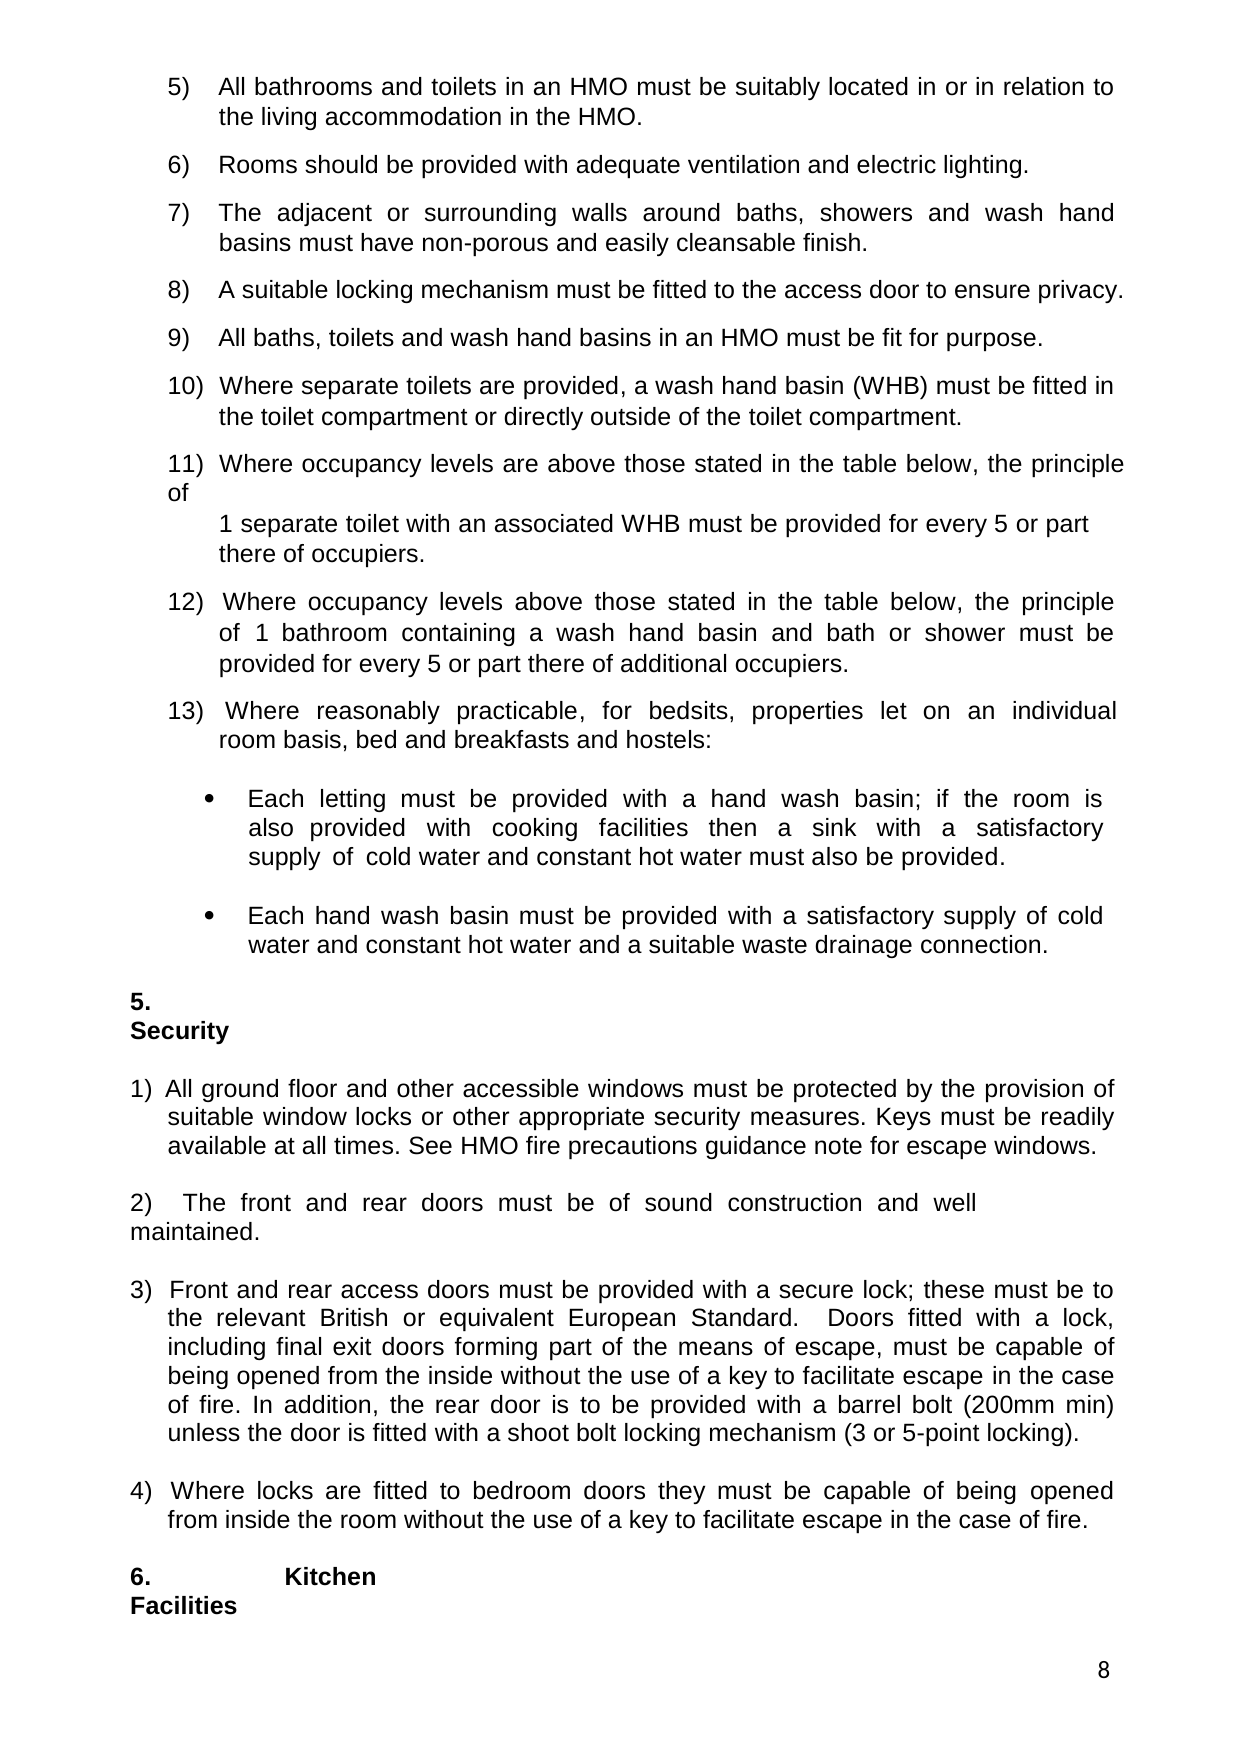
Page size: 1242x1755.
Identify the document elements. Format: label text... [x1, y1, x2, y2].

text 5) All bathrooms and toilets in an HMO must be suitably located in or in relation to the living accommodation in the HMO. [167, 72, 1114, 131]
text 1 separate toilet with an associated WHB must be provided for every 5 or part there of occupiers. [219, 509, 1114, 568]
text · Each letting must be provided with a hand wash basin; if the room is also provided with cooking facilities then a sink with a satisfactory supply of cold water and constant hot water must also be provided. [205, 785, 1103, 871]
text 8) A suitable locking mechanism must be fitted to the access door to ensure privacy. [167, 276, 1124, 304]
text 9) All baths, toilets and wash hand basins in an HMO must be fit for purpose. [167, 323, 1124, 352]
text 1) All ground floor and other accessible windows must be protected by the provision of suitable window locks or other appropriate security measures. Keys must be readily available at all times. See HMO fire precautions guidance note for escape windows. [130, 1074, 1114, 1160]
text 6. Kitchen Facilities [130, 1562, 376, 1620]
text 11) Where occupancy levels are above those stated in the table below, the principle of [167, 449, 1124, 507]
text 7) The adjacent or surrounding walls around baths, showers and wash hand basins must have non-porous and easily cleansable finish. [167, 198, 1114, 257]
text 4) Where locks are fitted to bedroom doors they must be capable of being opened from inside the room without the use of a key to facilitate escape in the case of fire. [130, 1476, 1115, 1533]
text 2) The front and rear doors must be of sound construction and well maintained. [130, 1188, 977, 1246]
text 3) Front and rear access doors must be provided with a secure lock; these must be to the relevant British or equivalent European Standard. Doors fitted with a lock, including final exit doors forming part of the means of escape, must be capable of being opened from the inside without the use of a key to facilitate escape in the case of fire. In addition, the rear door is to be provided with a barrel bolt (200mm min) unless the door is fitted with a shoot bolt locking mechanism (3 or 5-point locking). [130, 1275, 1115, 1447]
text 10) Where separate toilets are provided, a wash hand basin (WHB) must be fitted in the toilet compartment or directly outside of the toilet compartment. [167, 371, 1115, 430]
text 5. Security [130, 987, 269, 1045]
text 6) Rooms should be provided with adequate ventilation and electric lighting. [167, 149, 1124, 178]
text 12) Where occupancy levels above those stated in the table below, the principle of 1 bathroom containing a wash hand basin and bath or shower must be provided for every 5 or part there of additional occupiers. [167, 587, 1115, 677]
text 13) Where reasonably practicable, for bedsits, properties let on an individual room basis, bed and breakfasts and hostels: [167, 696, 1117, 754]
text · Each hand wash basin must be provided with a satisfactory supply of cold water and constant hot water and a suitable waste drainage connection. [205, 902, 1103, 959]
